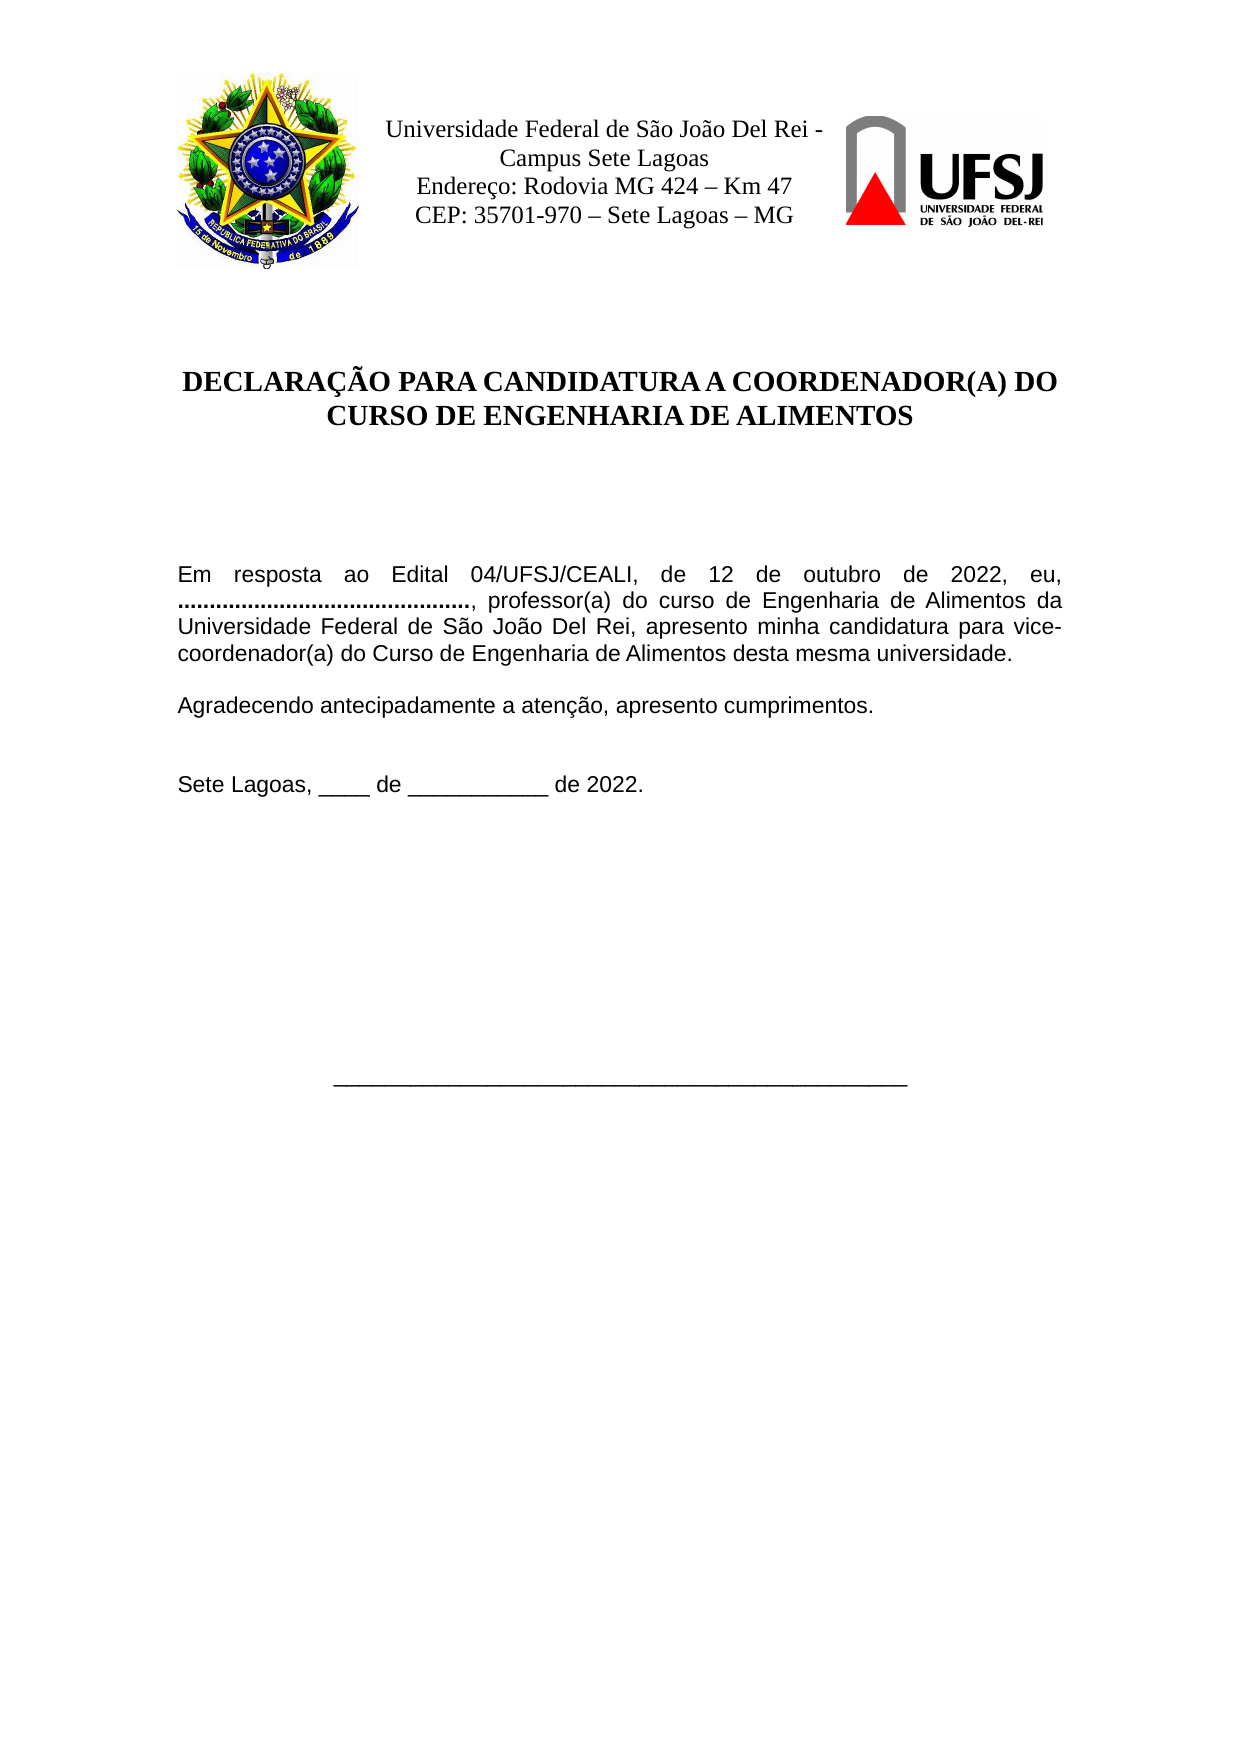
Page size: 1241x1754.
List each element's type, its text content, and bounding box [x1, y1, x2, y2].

text Agradecendo antecipadamente a atenção, apresento cumprimentos. [177, 692, 1063, 719]
text Sete Lagoas, ____ de ___________ de 2022. [177, 771, 1063, 798]
text Declaração para candidatura A COORDENADOR(A) DO CURSO DE ENGENHARIA DE ALIMENTOS [177, 364, 1063, 431]
picture [846, 116, 1043, 227]
text Em resposta ao Edital 04/UFSJ/CEALI, de 12 de outubro de 2022, eu, .............................................., professor(a) do curso de Engenharia de Alimentos da Universidade Federal de São João Del Rei, apresento minha candidatura para vice-coordenador(a) do Curso de Engenharia de Alimentos desta mesma universidade. [177, 561, 1063, 666]
text _____________________________________________ [177, 1061, 1063, 1088]
picture [177, 73, 364, 269]
